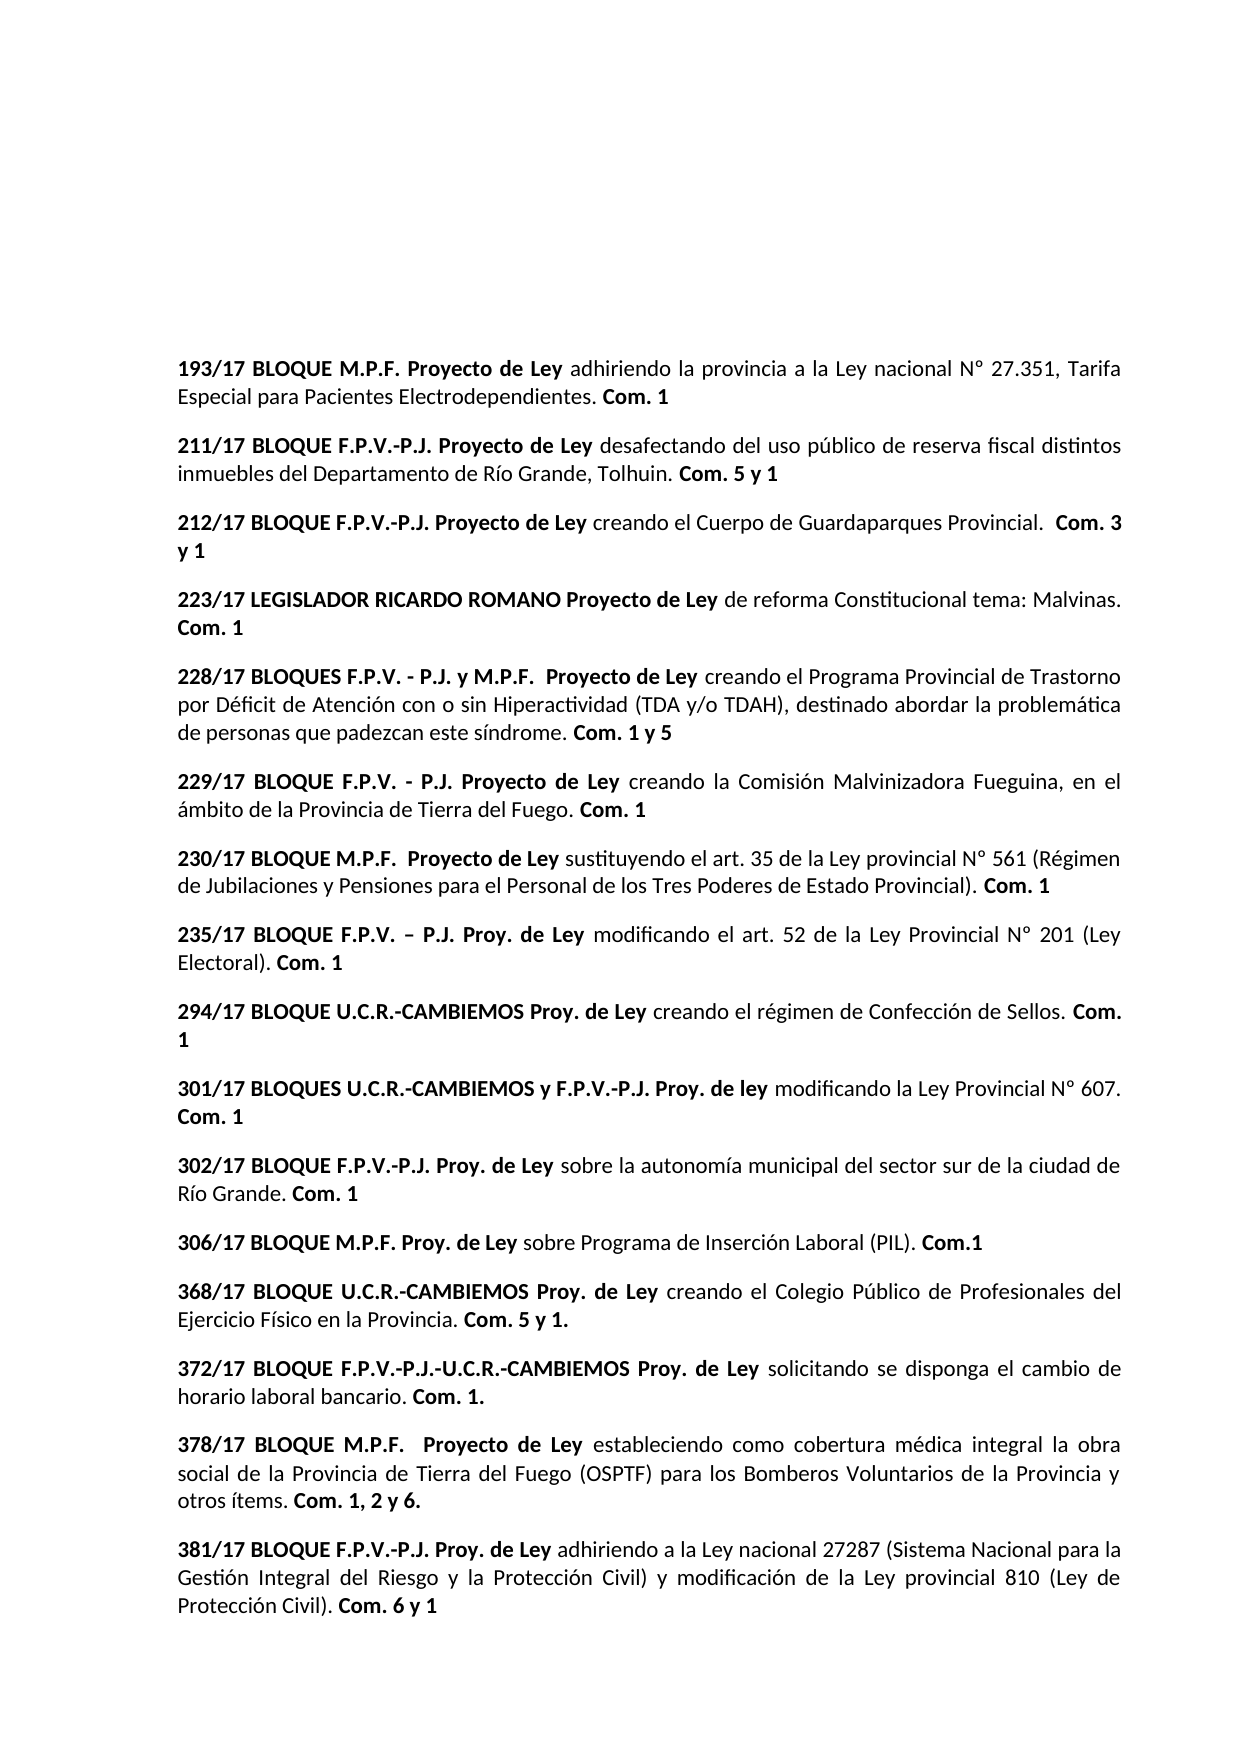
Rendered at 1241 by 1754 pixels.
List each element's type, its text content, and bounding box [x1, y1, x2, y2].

text 306/17 BLOQUE M.P.F. Proy. de Ley sobre Programa de Inserción Laboral (PIL). Com.1 [177, 1228, 1122, 1256]
text 193/17 BLOQUE M.P.F. Proyecto de Ley adhiriendo la provincia a la Ley nacional Nº 27.351, Tarifa Especial para Pacientes Electrodependientes. Com. 1 [177, 354, 1122, 410]
text 294/17 BLOQUE U.C.R.-CAMBIEMOS Proy. de Ley creando el régimen de Confección de Sellos. Com. 1 [177, 997, 1122, 1053]
text 302/17 BLOQUE F.P.V.-P.J. Proy. de Ley sobre la autonomía municipal del sector sur de la ciudad de Río Grande. Com. 1 [177, 1151, 1122, 1207]
text 230/17 BLOQUE M.P.F. Proyecto de Ley sustituyendo el art. 35 de la Ley provincial Nº 561 (Régimen de Jubilaciones y Pensiones para el Personal de los Tres Poderes de Estado Provincial). Com. 1 [177, 844, 1122, 900]
text 212/17 BLOQUE F.P.V.-P.J. Proyecto de Ley creando el Cuerpo de Guardaparques Provincial. Com. 3 y 1 [177, 508, 1122, 564]
text 378/17 BLOQUE M.P.F. Proyecto de Ley estableciendo como cobertura médica integral la obra social de la Provincia de Tierra del Fuego (OSPTF) para los Bomberos Voluntarios de la Provincia y otros ítems. Com. 1, 2 y 6. [177, 1431, 1122, 1515]
text 235/17 BLOQUE F.P.V. – P.J. Proy. de Ley modificando el art. 52 de la Ley Provincial Nº 201 (Ley Electoral). Com. 1 [177, 921, 1122, 977]
text 301/17 BLOQUES U.C.R.-CAMBIEMOS y F.P.V.-P.J. Proy. de ley modificando la Ley Provincial Nº 607. Com. 1 [177, 1074, 1122, 1130]
text 229/17 BLOQUE F.P.V. - P.J. Proyecto de Ley creando la Comisión Malvinizadora Fueguina, en el ámbito de la Provincia de Tierra del Fuego. Com. 1 [177, 767, 1122, 823]
text 368/17 BLOQUE U.C.R.-CAMBIEMOS Proy. de Ley creando el Colegio Público de Profesionales del Ejercicio Físico en la Provincia. Com. 5 y 1. [177, 1277, 1122, 1333]
text 223/17 LEGISLADOR RICARDO ROMANO Proyecto de Ley de reforma Constitucional tema: Malvinas. Com. 1 [177, 585, 1122, 641]
text 372/17 BLOQUE F.P.V.-P.J.-U.C.R.-CAMBIEMOS Proy. de Ley solicitando se disponga el cambio de horario laboral bancario. Com. 1. [177, 1354, 1122, 1410]
text 381/17 BLOQUE F.P.V.-P.J. Proy. de Ley adhiriendo a la Ley nacional 27287 (Sistema Nacional para la Gestión Integral del Riesgo y la Protección Civil) y modificación de la Ley provincial 810 (Ley de Protección Civil). Com. 6 y 1 [177, 1536, 1122, 1619]
text 228/17 BLOQUES F.P.V. - P.J. y M.P.F. Proyecto de Ley creando el Programa Provincial de Trastorno por Déficit de Atención con o sin Hiperactividad (TDA y/o TDAH), destinado abordar la problemática de personas que padezcan este síndrome. Com. 1 y 5 [177, 662, 1122, 746]
text 211/17 BLOQUE F.P.V.-P.J. Proyecto de Ley desafectando del uso público de reserva fiscal distintos inmuebles del Departamento de Río Grande, Tolhuin. Com. 5 y 1 [177, 431, 1122, 487]
